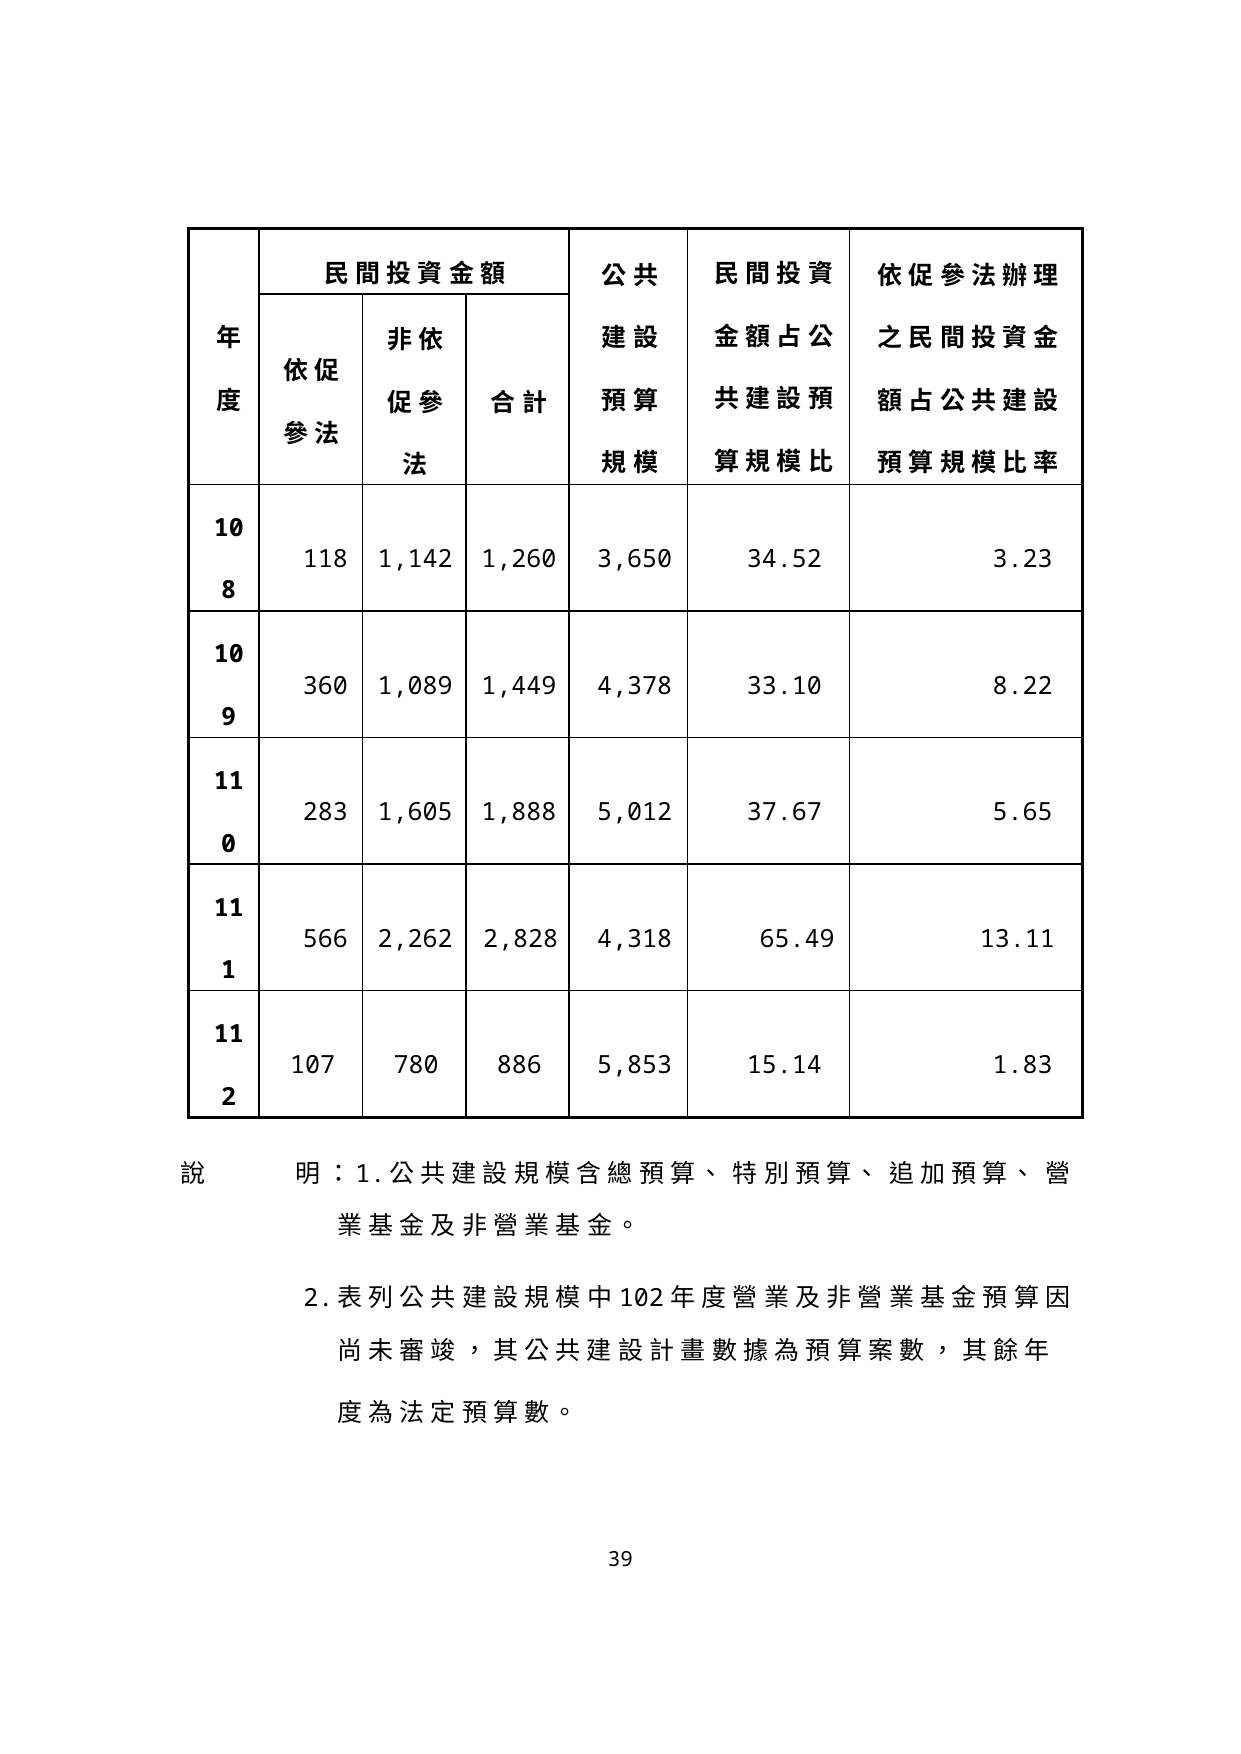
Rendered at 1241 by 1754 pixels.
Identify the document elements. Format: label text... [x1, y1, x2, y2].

text 2.表列公共建設規模中102年度營業及非營業基金預算因尚未審竣，其公共建設計畫數據為預算案數，其餘年度為法定預算數。 [301, 1244, 1078, 1432]
table_cell 566 [260, 865, 362, 990]
text 說 明：1.公共建設規模含總預算、特別預算、追加預算、營業基金及非營業基金。 [177, 1119, 1078, 1244]
table_cell 65.49 [688, 865, 849, 990]
table_cell 886 [467, 991, 568, 1116]
table_cell 5,012 [570, 738, 687, 863]
table_cell 1,142 [363, 485, 465, 610]
table_header 年度 [190, 230, 258, 483]
table_cell 合計 [467, 295, 568, 483]
table_cell 依促參法 [260, 295, 362, 483]
table_cell 109 [190, 612, 258, 737]
table_cell 283 [260, 738, 362, 863]
table_cell 37.67 [688, 738, 849, 863]
table_cell 33.10 [688, 612, 849, 737]
table_cell 111 [190, 865, 258, 990]
table_cell 360 [260, 612, 362, 737]
table_cell 2,262 [363, 865, 465, 990]
table_cell 34.52 [688, 485, 849, 610]
table_cell 107 [260, 991, 362, 1116]
table_header 民間投資金額占公共建設預算規模比率 [688, 230, 849, 483]
table_cell 3.23 [850, 485, 1081, 610]
table_cell 1,260 [467, 485, 568, 610]
table_cell 2,828 [467, 865, 568, 990]
table_cell 108 [190, 485, 258, 610]
table_cell 1.83 [850, 991, 1081, 1116]
table_cell 780 [363, 991, 465, 1116]
table_cell 1,888 [467, 738, 568, 863]
table_cell 5,853 [570, 991, 687, 1116]
table_cell 118 [260, 485, 362, 610]
table_cell 非依促參法 [363, 295, 465, 483]
table_cell 1,089 [363, 612, 465, 737]
table_header 民間投資金額 [260, 230, 568, 293]
table_cell 110 [190, 738, 258, 863]
table_cell 3,650 [570, 485, 687, 610]
table_header 依促參法辦理之民間投資金額占公共建設預算規模比率 [850, 230, 1081, 483]
table_cell 8.22 [850, 612, 1081, 737]
table_cell 1,449 [467, 612, 568, 737]
table_cell 13.11 [850, 865, 1081, 990]
table_cell 1,605 [363, 738, 465, 863]
table_header 公共建設預算規模 [570, 230, 687, 483]
table_cell 4,318 [570, 865, 687, 990]
table_cell 5.65 [850, 738, 1081, 863]
table_cell 112 [190, 991, 258, 1116]
table_cell 4,378 [570, 612, 687, 737]
table_cell 15.14 [688, 991, 849, 1116]
